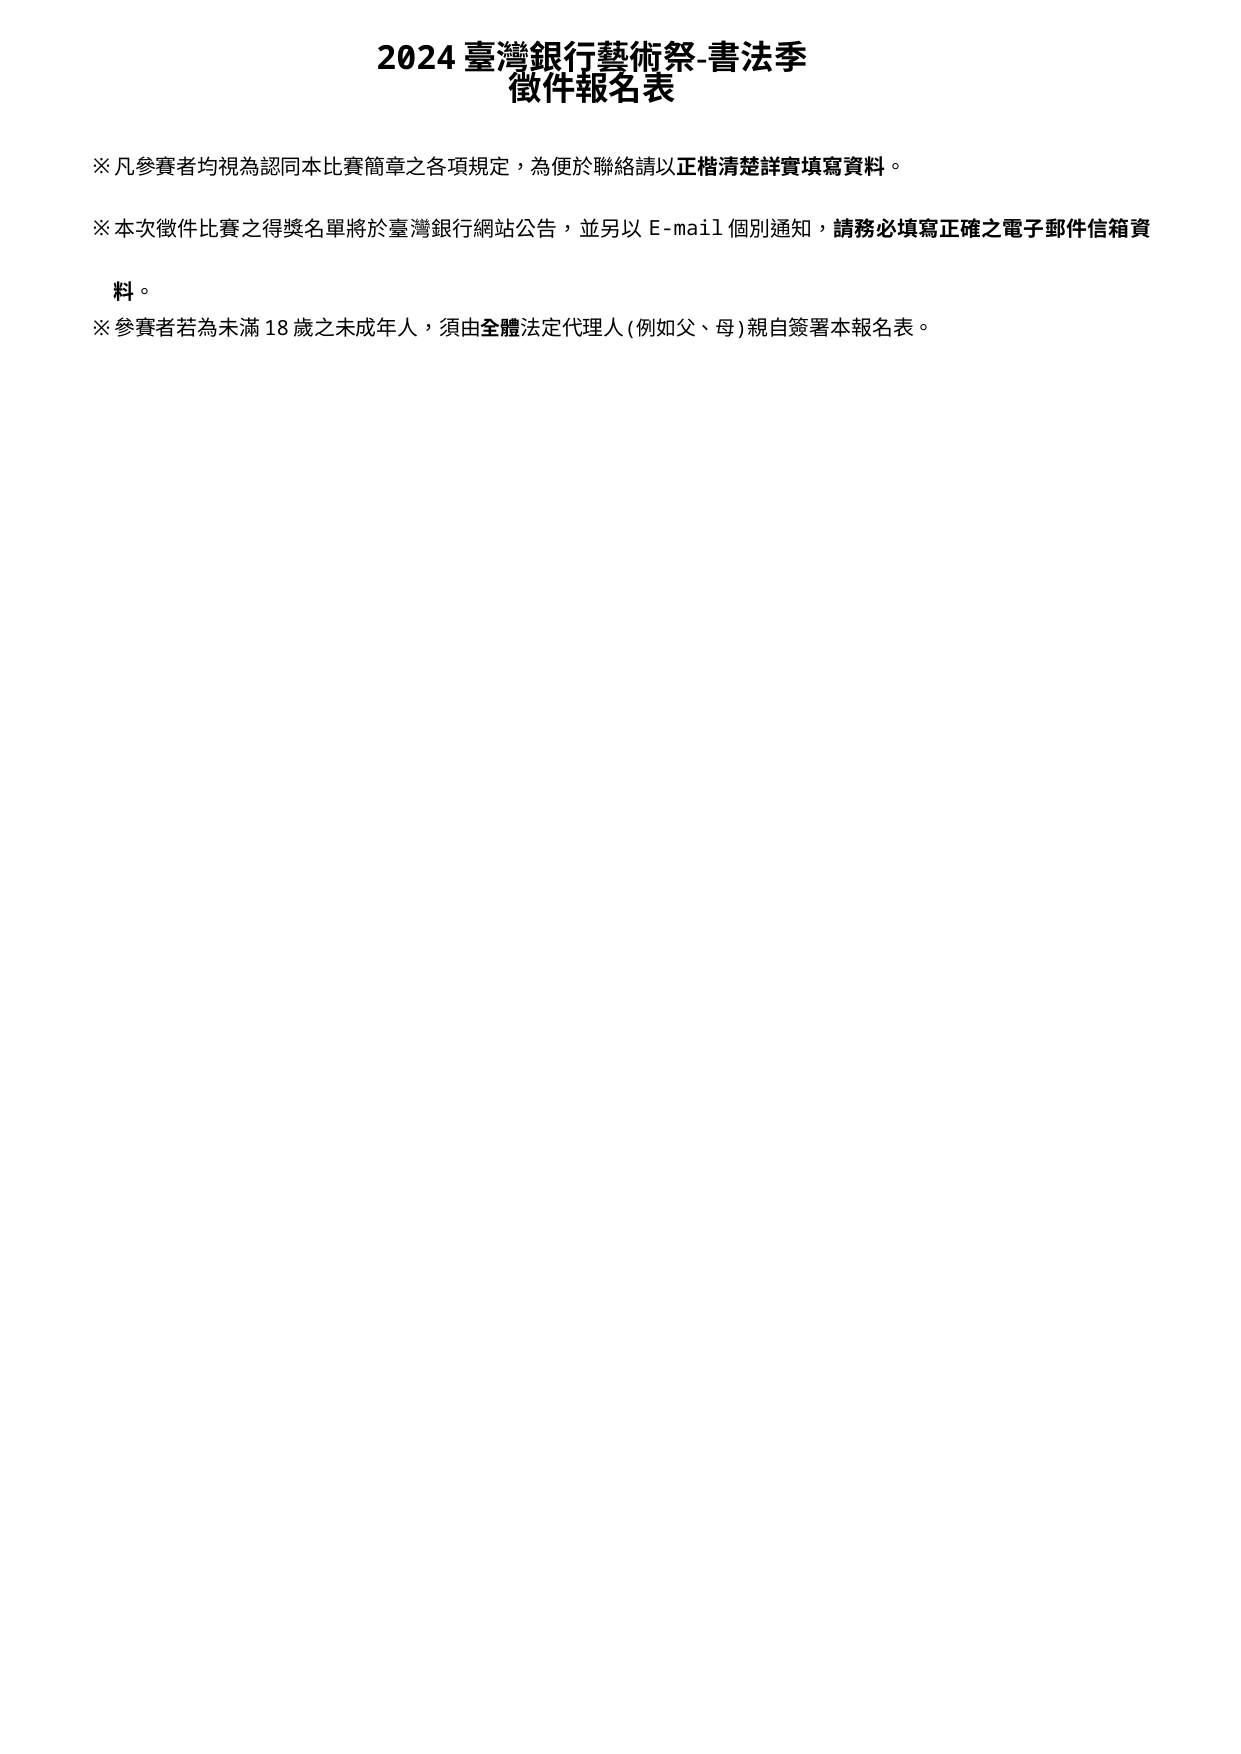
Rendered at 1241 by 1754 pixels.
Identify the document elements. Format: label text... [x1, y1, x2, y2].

text ※本次徵件比賽之得獎名單將於臺灣銀行網站公告，並另以E-mail個別通知，請務必填寫正確之電子郵件信箱資料。 [89, 186, 1152, 311]
text ※參賽者若為未滿18歲之未成年人，須由全體法定代理人(例如父、母)親自簽署本報名表。 [89, 311, 1152, 341]
text ※凡參賽者均視為認同本比賽簡章之各項規定，為便於聯絡請以正楷清楚詳實填寫資料。 [89, 124, 1152, 186]
